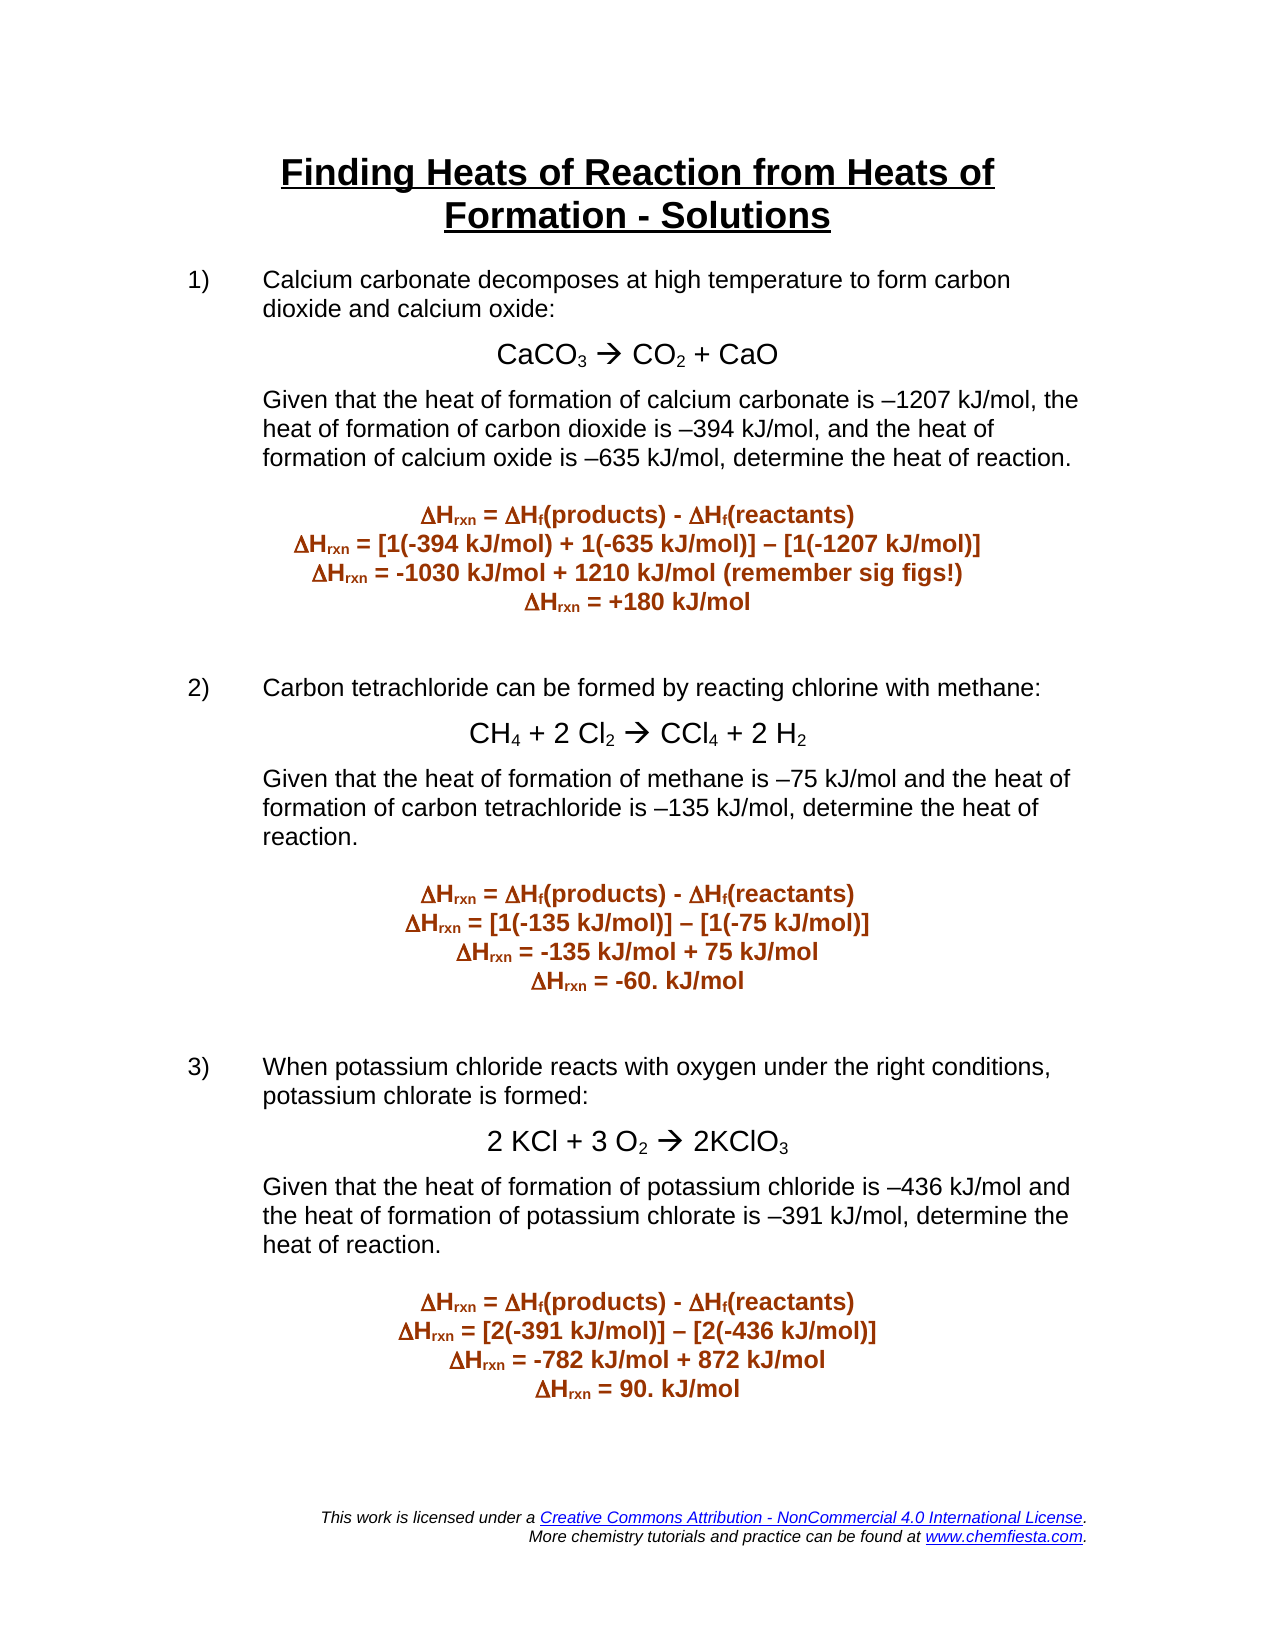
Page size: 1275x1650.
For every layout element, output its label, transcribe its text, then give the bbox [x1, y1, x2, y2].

text Hrxn = [1(-394 kJ/mol) + 1(-635 kJ/mol)] – [1(-1207 kJ/mol)] [187, 529, 1087, 558]
text Finding Heats of Reaction from Heats of Formation - Solutions [187, 150, 1087, 236]
text Given that the heat of formation of methane is –75 kJ/mol and the heat of formation of carbon tetrachloride is –135 kJ/mol, determine the heat of reaction. [187, 764, 1087, 850]
text Hrxn = Hf(products) - Hf(reactants) [187, 879, 1087, 908]
text Hrxn = [2(-391 kJ/mol)] – [2(-436 kJ/mol)] [187, 1316, 1087, 1345]
text CH4 + 2 Cl2  CCl4 + 2 H2 [187, 716, 1087, 750]
text CaCO3  CO2 + CaO [187, 337, 1087, 371]
text Hrxn = -1030 kJ/mol + 1210 kJ/mol (remember sig figs!) [187, 558, 1087, 587]
text 2) Carbon tetrachloride can be formed by reacting chlorine with methane: [187, 673, 1087, 702]
text Hrxn = -60. kJ/mol [187, 966, 1087, 994]
text Hrxn = +180 kJ/mol [187, 587, 1087, 615]
text Given that the heat of formation of potassium chloride is –436 kJ/mol and the heat of formation of potassium chlorate is –391 kJ/mol, determine the heat of reaction. [187, 1172, 1087, 1258]
text Hrxn = 90. kJ/mol [187, 1374, 1087, 1402]
text 3) When potassium chloride reacts with oxygen under the right conditions, potassium chlorate is formed: [187, 1052, 1087, 1109]
text 1) Calcium carbonate decomposes at high temperature to form carbon dioxide and calcium oxide: [187, 265, 1087, 322]
text Hrxn = -782 kJ/mol + 872 kJ/mol [187, 1345, 1087, 1374]
text 2 KCl + 3 O2  2KClO3 [187, 1124, 1087, 1158]
text Hrxn = Hf(products) - Hf(reactants) [187, 1287, 1087, 1316]
text Hrxn = -135 kJ/mol + 75 kJ/mol [187, 937, 1087, 966]
text Hrxn = [1(-135 kJ/mol)] – [1(-75 kJ/mol)] [187, 908, 1087, 937]
text Hrxn = Hf(products) - Hf(reactants) [187, 500, 1087, 529]
text Given that the heat of formation of calcium carbonate is –1207 kJ/mol, the heat of formation of carbon dioxide is –394 kJ/mol, and the heat of formation of calcium oxide is –635 kJ/mol, determine the heat of reaction. [187, 385, 1087, 471]
